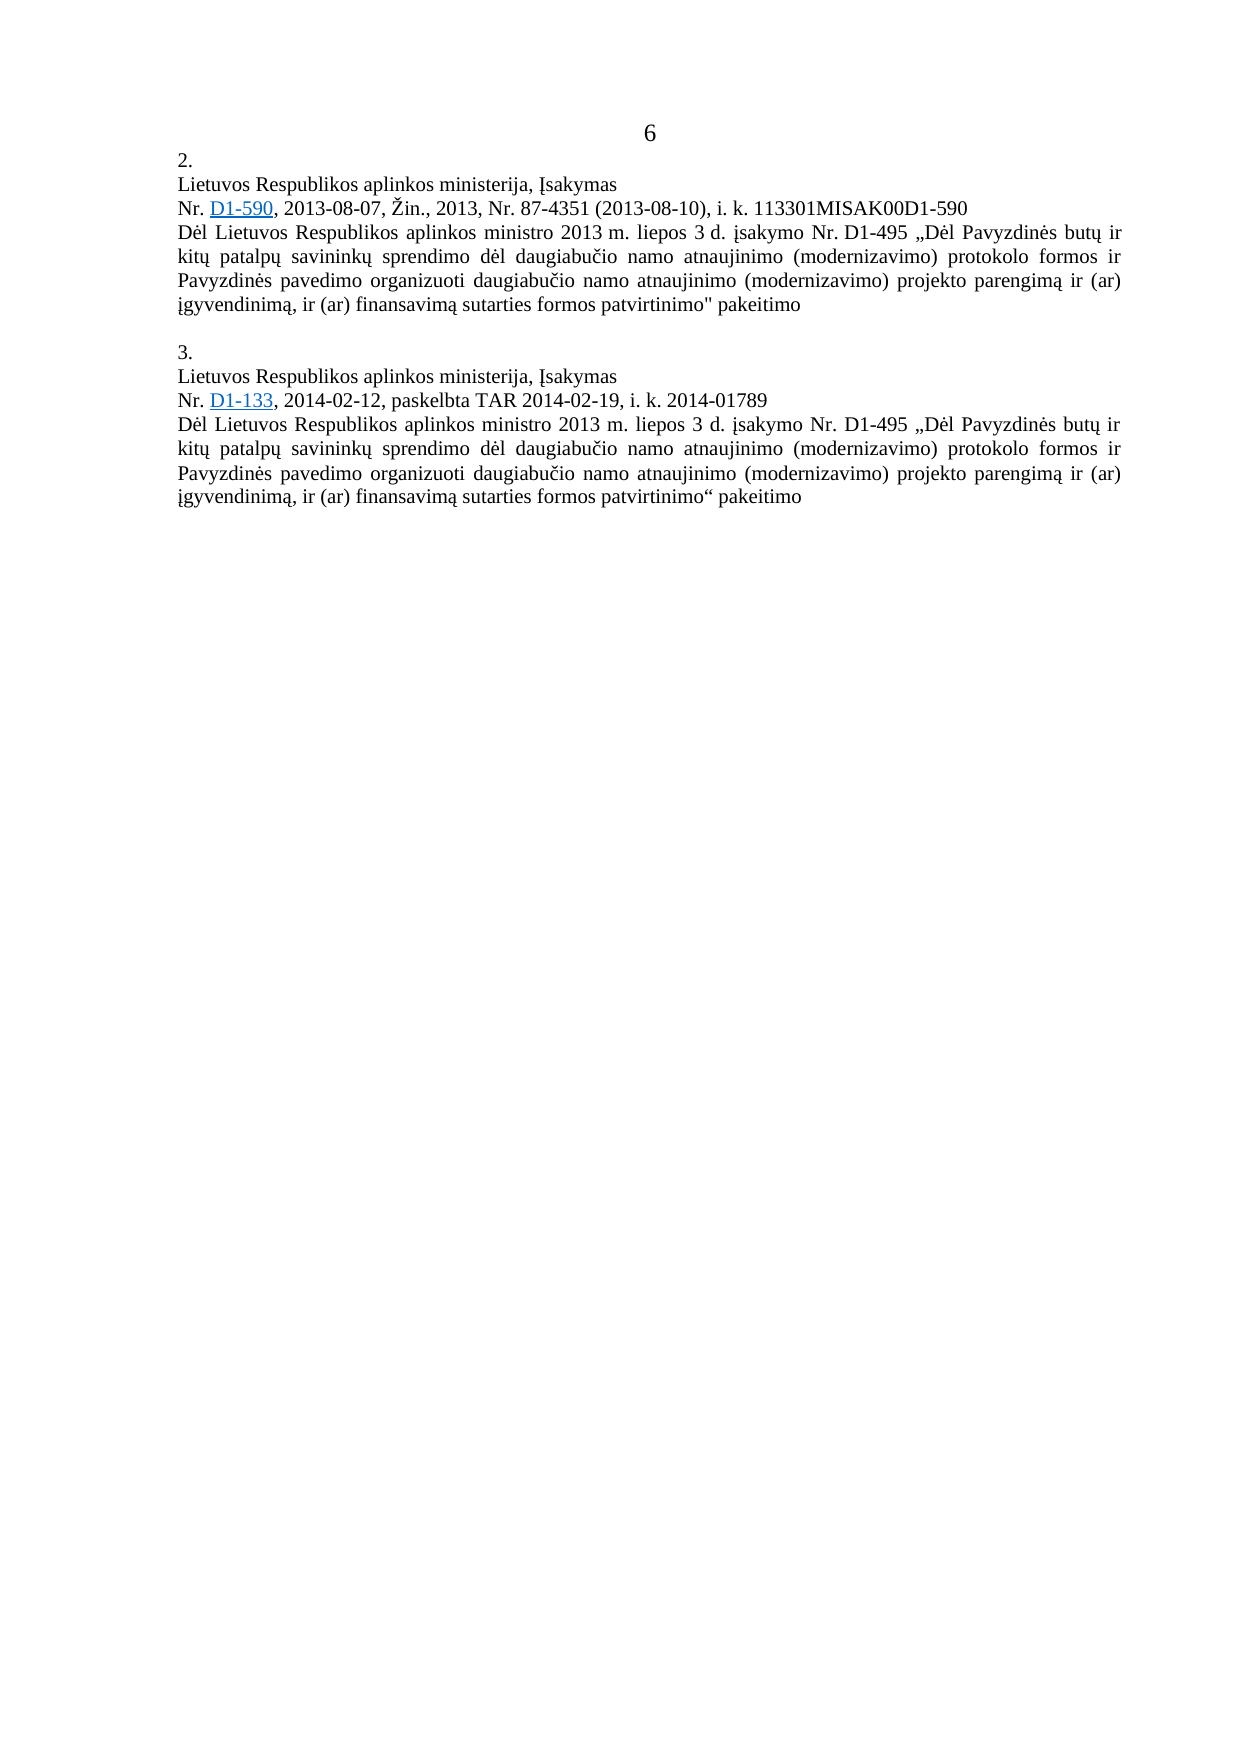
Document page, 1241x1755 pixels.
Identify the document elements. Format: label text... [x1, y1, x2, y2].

text Dėl Lietuvos Respublikos aplinkos ministro 2013 m. liepos 3 d. įsakymo Nr. D1-495 „Dėl Pavyzdinės butų ir kitų patalpų savininkų sprendimo dėl daugiabučio namo atnaujinimo (modernizavimo) protokolo formos ir Pavyzdinės pavedimo organizuoti daugiabučio namo atnaujinimo (modernizavimo) projekto parengimą ir (ar) įgyvendinimą, ir (ar) finansavimą sutarties formos patvirtinimo" pakeitimo [177, 220, 1122, 316]
text Lietuvos Respublikos aplinkos ministerija, Įsakymas [177, 364, 1122, 388]
text 2. [177, 148, 1122, 172]
text 3. [177, 340, 1122, 364]
text Lietuvos Respublikos aplinkos ministerija, Įsakymas [177, 172, 1122, 196]
text Nr. D1-590, 2013-08-07, Žin., 2013, Nr. 87-4351 (2013-08-10), i. k. 113301MISAK00D1-590 [177, 196, 1122, 220]
text Nr. D1-133, 2014-02-12, paskelbta TAR 2014-02-19, i. k. 2014-01789 [177, 388, 1122, 412]
text Dėl Lietuvos Respublikos aplinkos ministro 2013 m. liepos 3 d. įsakymo Nr. D1-495 „Dėl Pavyzdinės butų ir kitų patalpų savininkų sprendimo dėl daugiabučio namo atnaujinimo (modernizavimo) protokolo formos ir Pavyzdinės pavedimo organizuoti daugiabučio namo atnaujinimo (modernizavimo) projekto parengimą ir (ar) įgyvendinimą, ir (ar) finansavimą sutarties formos patvirtinimo“ pakeitimo [177, 412, 1122, 508]
